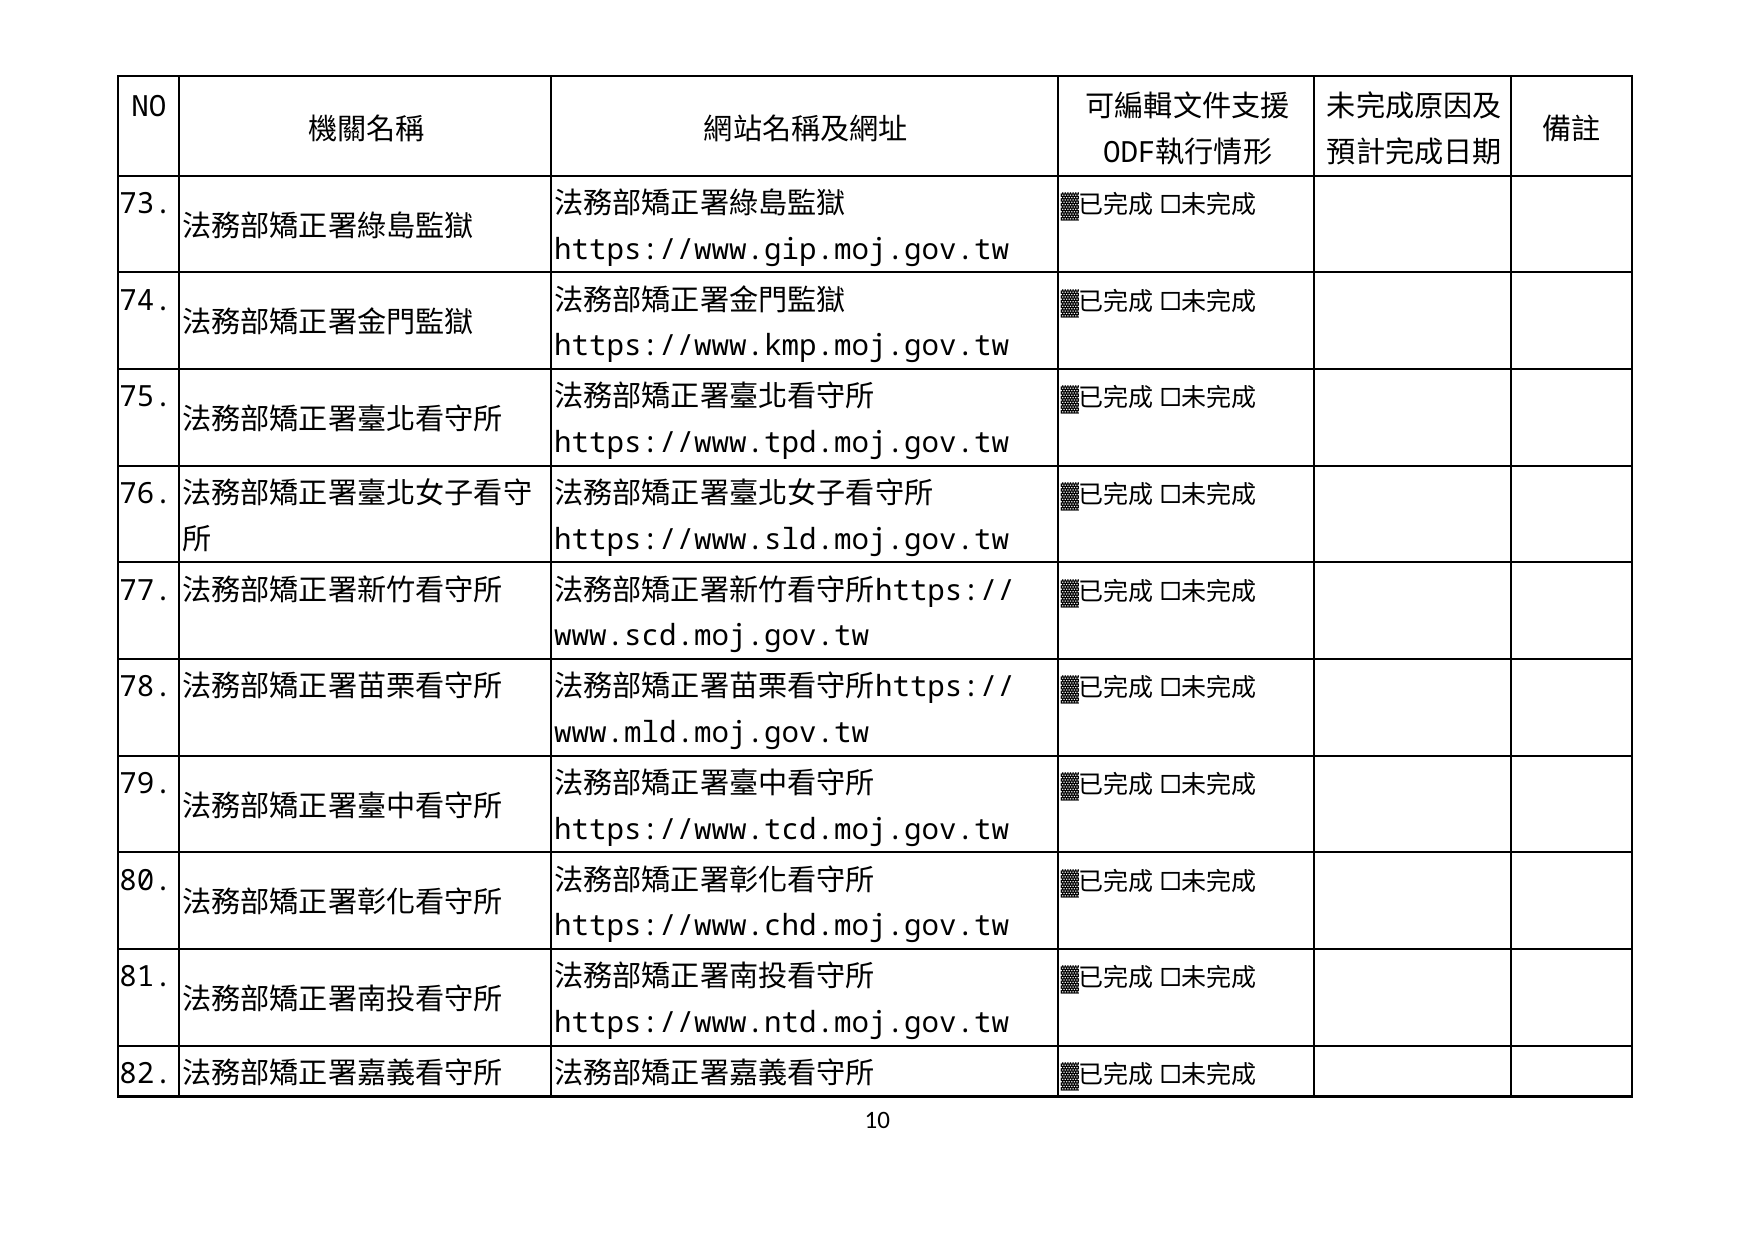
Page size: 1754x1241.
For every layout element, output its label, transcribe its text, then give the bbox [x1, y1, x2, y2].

table_header 未完成原因及 預計完成日期 [1315, 77, 1510, 174]
table_cell [119, 853, 178, 948]
table_cell [1512, 563, 1631, 658]
table_cell [1315, 950, 1510, 1044]
table_cell ▓已完成 未完成 [1059, 467, 1313, 561]
table_cell 法務部矯正署臺北女子看守所 https://www.sld.moj.gov.tw [552, 467, 1057, 561]
table_cell ▓已完成 未完成 [1059, 370, 1313, 464]
table_cell [1633, 368, 1637, 464]
table_cell [119, 950, 178, 1044]
table_header 備註 [1512, 77, 1631, 174]
table_cell [1512, 853, 1631, 948]
table_cell 法務部矯正署嘉義看守所 [552, 1047, 1057, 1095]
table_cell 法務部矯正署苗栗看守所https://www.mld.moj.gov.tw [552, 660, 1057, 754]
table_cell ▓已完成 未完成 [1059, 563, 1313, 658]
table_cell ▓已完成 未完成 [1059, 273, 1313, 368]
table_cell [1315, 853, 1510, 948]
table_cell [1315, 273, 1510, 368]
table_cell [1512, 177, 1631, 271]
table_cell 法務部矯正署嘉義看守所 [180, 1047, 550, 1095]
table_cell ▓已完成 未完成 [1059, 853, 1313, 948]
table_header [1633, 75, 1637, 174]
table_cell [1315, 177, 1510, 271]
table_cell [119, 273, 178, 368]
table_cell [119, 1047, 178, 1095]
table_cell [1315, 1047, 1510, 1095]
table_cell [1315, 370, 1510, 464]
table_cell 法務部矯正署苗栗看守所 [180, 660, 550, 754]
table_cell [1512, 1047, 1631, 1095]
table_cell [1633, 175, 1637, 271]
table_cell [1315, 660, 1510, 754]
table_cell 法務部矯正署綠島監獄 [180, 177, 550, 271]
table_cell [1633, 561, 1637, 658]
table_cell [119, 660, 178, 754]
table_cell [1315, 563, 1510, 658]
table_cell [119, 370, 178, 464]
table_cell [119, 467, 178, 561]
table_cell [1633, 755, 1637, 851]
table_header NO [119, 77, 178, 174]
table_cell ▓已完成 未完成 [1059, 950, 1313, 1044]
table_cell 法務部矯正署綠島監獄 https://www.gip.moj.gov.tw [552, 177, 1057, 271]
table_cell [1633, 658, 1637, 754]
table_cell 法務部矯正署新竹看守所https://www.scd.moj.gov.tw [552, 563, 1057, 658]
table_cell 法務部矯正署南投看守所 https://www.ntd.moj.gov.tw [552, 950, 1057, 1044]
table_header 機關名稱 [180, 77, 550, 174]
table_cell 法務部矯正署彰化看守所 [180, 853, 550, 948]
table_cell [1512, 273, 1631, 368]
table_cell 法務部矯正署彰化看守所 https://www.chd.moj.gov.tw [552, 853, 1057, 948]
table_cell ▓已完成 未完成 [1059, 1047, 1313, 1095]
table_cell [1512, 757, 1631, 851]
table_cell [1315, 467, 1510, 561]
table_cell 法務部矯正署臺中看守所 [180, 757, 550, 851]
table_cell [119, 563, 178, 658]
table_cell 法務部矯正署新竹看守所 [180, 563, 550, 658]
table_cell 法務部矯正署臺北看守所 https://www.tpd.moj.gov.tw [552, 370, 1057, 464]
table_cell 法務部矯正署金門監獄 https://www.kmp.moj.gov.tw [552, 273, 1057, 368]
table_cell 法務部矯正署金門監獄 [180, 273, 550, 368]
table_cell [1633, 1045, 1637, 1095]
table_header 網站名稱及網址 [552, 77, 1057, 174]
table_cell [1512, 950, 1631, 1044]
table_cell [1633, 465, 1637, 561]
table_cell 法務部矯正署南投看守所 [180, 950, 550, 1044]
table_cell 法務部矯正署臺北女子看守所 [180, 467, 550, 561]
table_cell 法務部矯正署臺中看守所 https://www.tcd.moj.gov.tw [552, 757, 1057, 851]
table_header 可編輯文件支援ODF執行情形 [1059, 77, 1313, 174]
table_cell [1633, 851, 1637, 948]
table_cell [1512, 467, 1631, 561]
table_cell ▓已完成 未完成 [1059, 660, 1313, 754]
table_cell [1633, 271, 1637, 368]
table_cell [119, 177, 178, 271]
table_cell [1512, 370, 1631, 464]
table_cell ▓已完成 未完成 [1059, 757, 1313, 851]
table_cell [1633, 948, 1637, 1044]
table_cell [1512, 660, 1631, 754]
table_cell [119, 757, 178, 851]
table_cell ▓已完成 未完成 [1059, 177, 1313, 271]
table_cell [1315, 757, 1510, 851]
table_cell 法務部矯正署臺北看守所 [180, 370, 550, 464]
